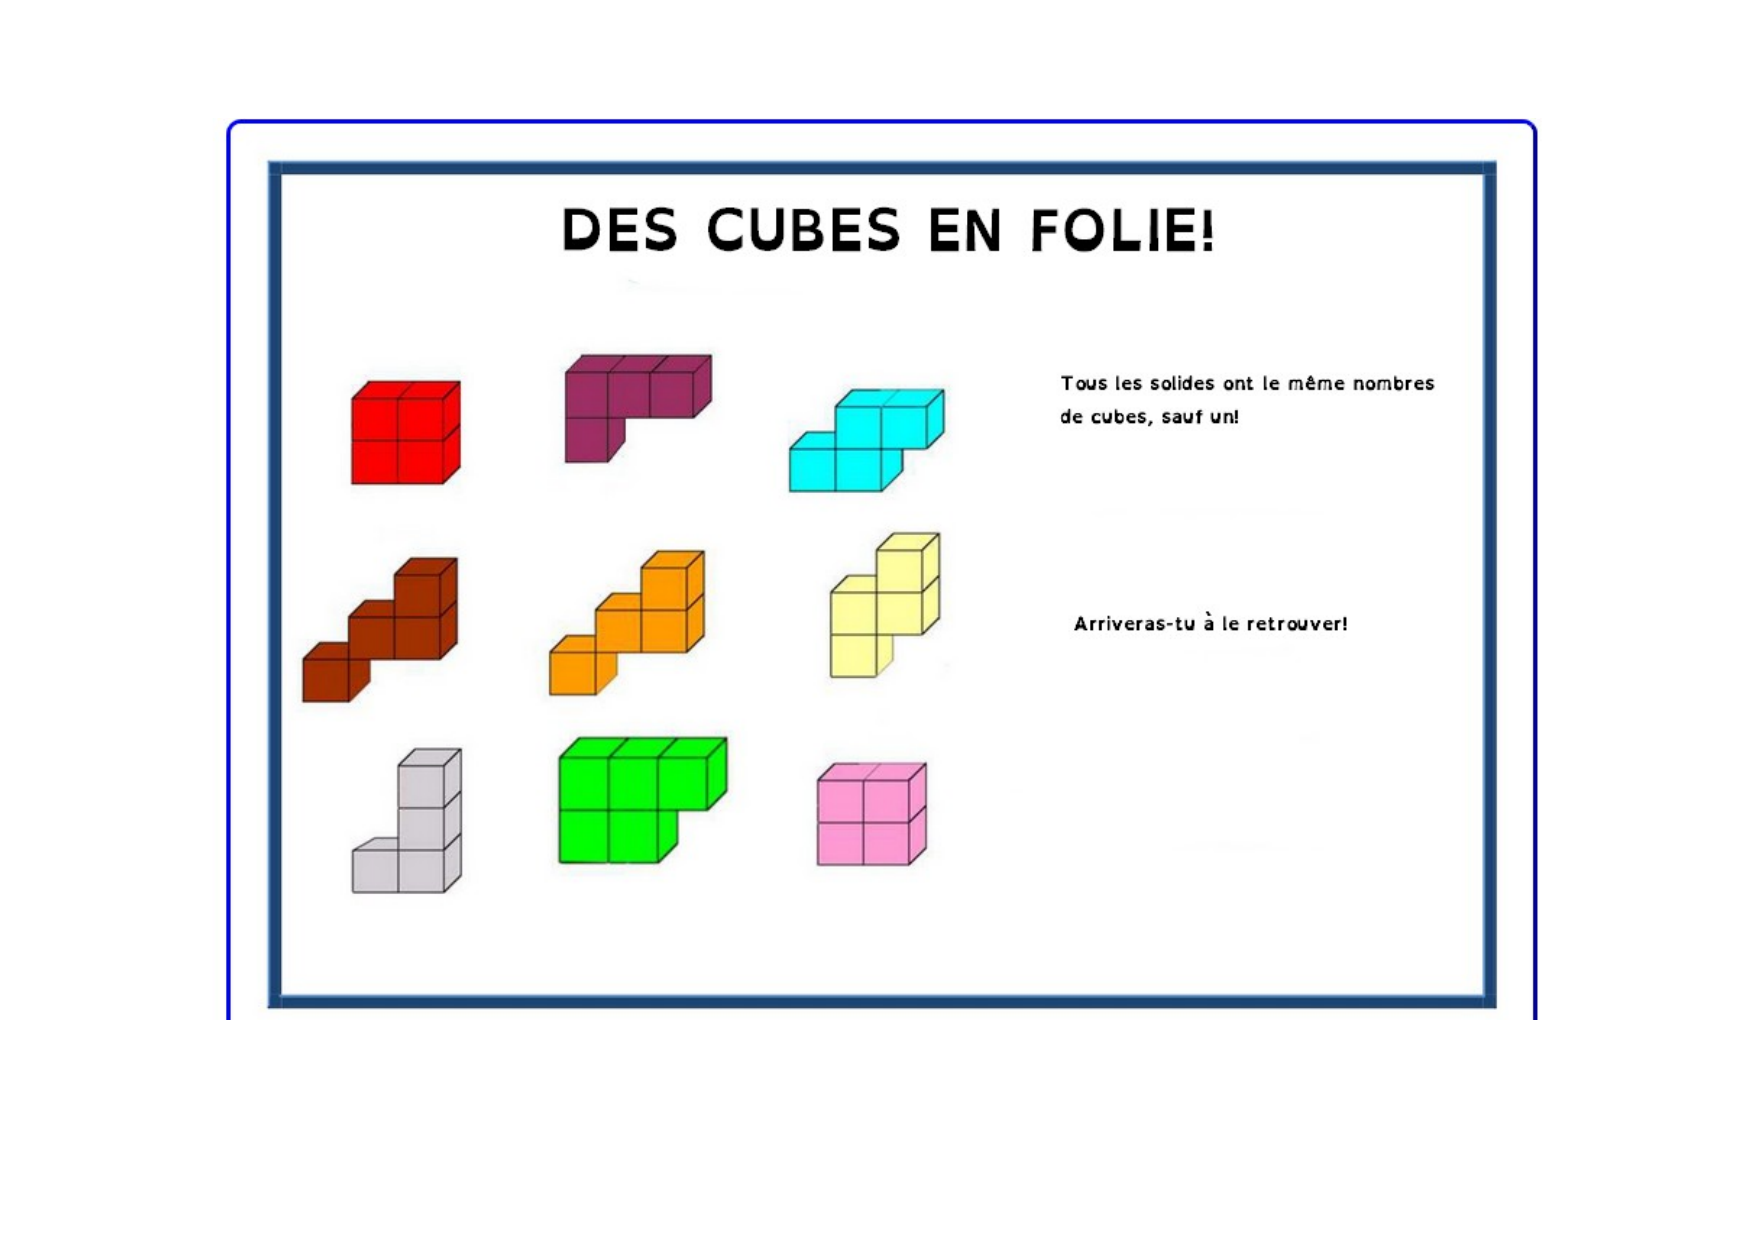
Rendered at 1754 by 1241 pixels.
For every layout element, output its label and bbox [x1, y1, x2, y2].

picture [212, 118, 1542, 1020]
